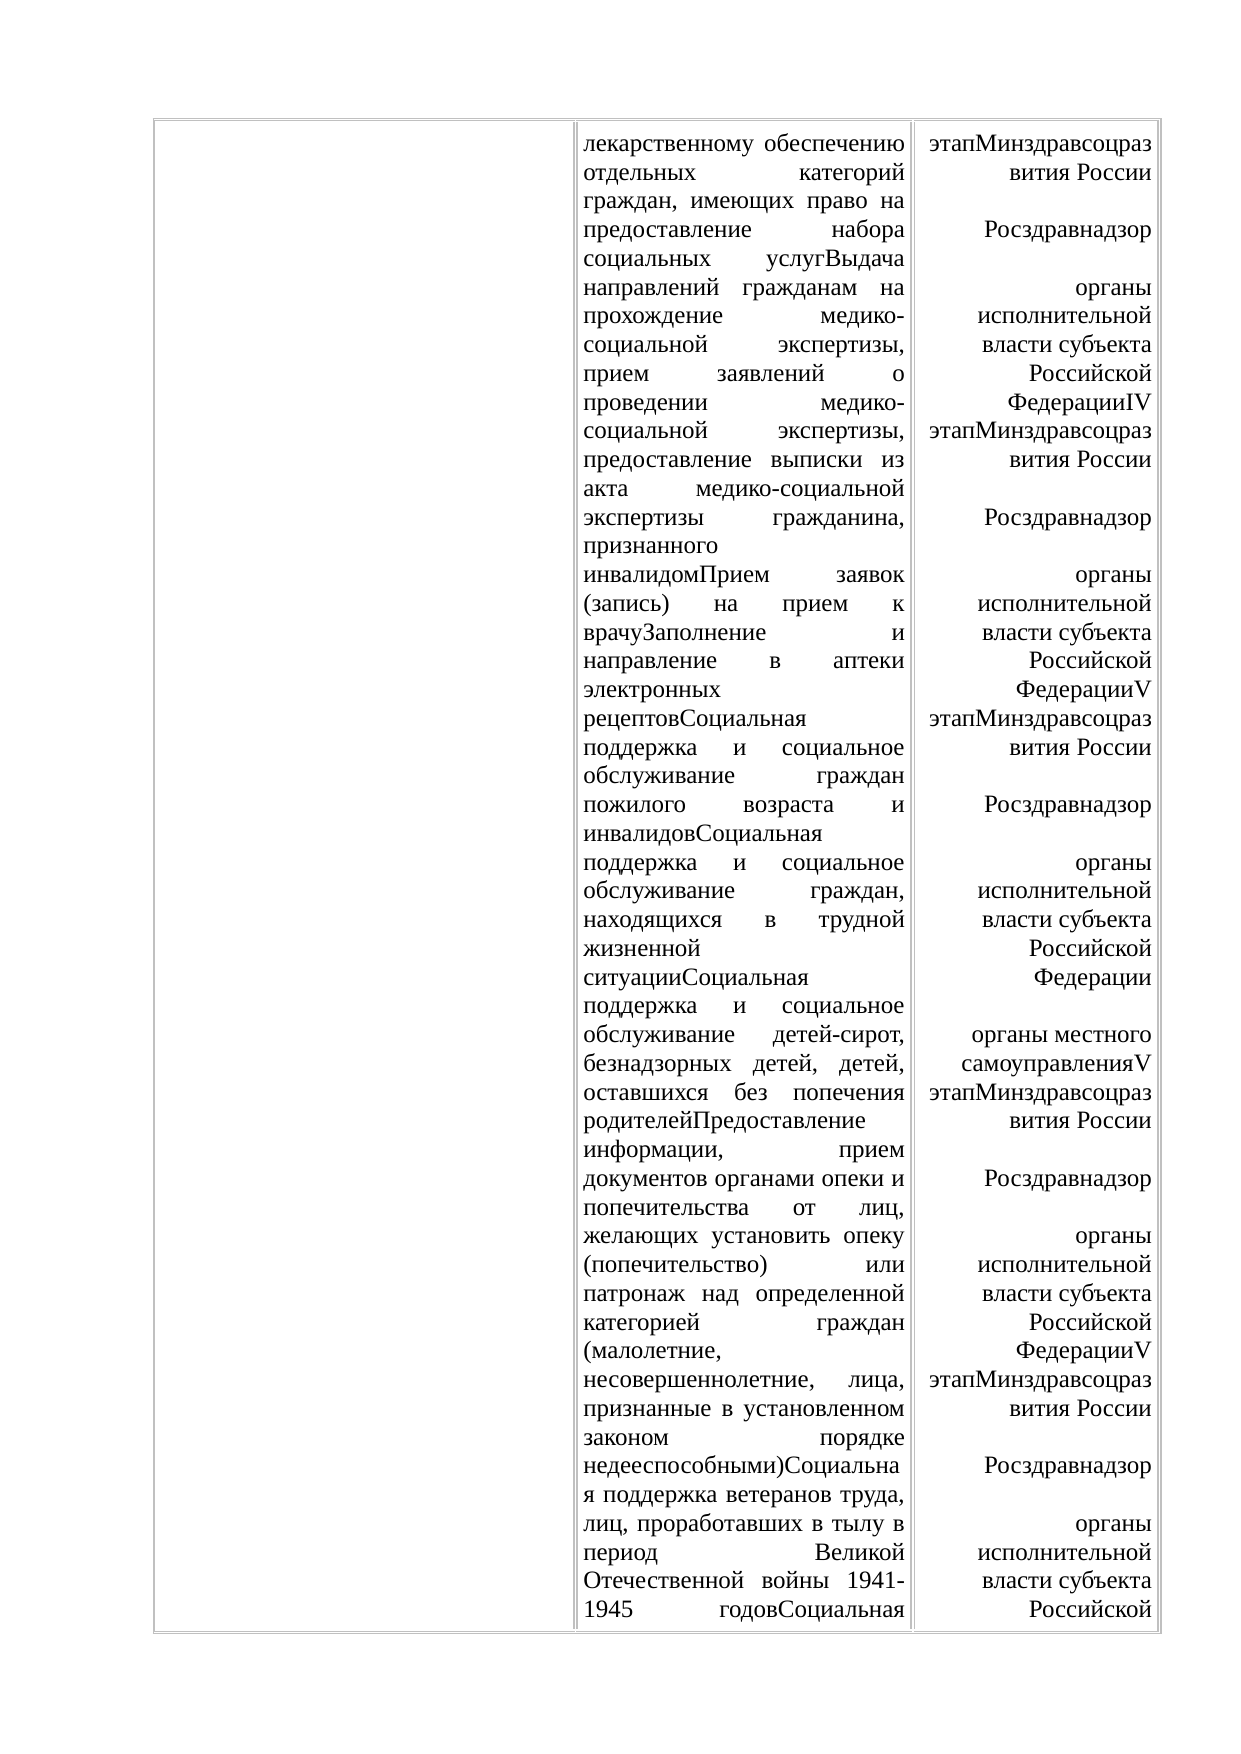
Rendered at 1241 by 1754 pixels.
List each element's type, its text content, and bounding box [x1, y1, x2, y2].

table_header этапМинздравсоцразвития России Росздравнадзор органы исполнительной власти субъекта Российской ФедерацииIV этапМинздравсоцразвития России Росздравнадзор органы исполнительной власти субъекта Российской ФедерацииV этапМинздравсоцразвития России Росздравнадзор органы исполнительной власти субъекта Российской Федерации органы местного самоуправленияV этапМинздравсоцразвития России Росздравнадзор органы исполнительной власти субъекта Российской ФедерацииV этапМинздравсоцразвития России Росздравнадзор органы исполнительной власти субъекта Российской [913, 121, 1157, 1631]
table_header лекарственному обеспечению отдельных категорий граждан, имеющих право на предоставление набора социальных услугВыдача направлений гражданам на прохождение медико-социальной экспертизы, прием заявлений о проведении медико-социальной экспертизы, предоставление выписки из акта медико-социальной экспертизы гражданина, признанного инвалидомПрием заявок (запись) на прием к врачуЗаполнение и направление в аптеки электронных рецептовСоциальная поддержка и социальное обслуживание граждан пожилого возраста и инвалидовСоциальная поддержка и социальное обслуживание граждан, находящихся в трудной жизненной ситуацииСоциальная поддержка и социальное обслуживание детей-сирот, безнадзорных детей, детей, оставшихся без попечения родителейПредоставление информации, прием документов органами опеки и попечительства от лиц, желающих установить опеку (попечительство) или патронаж над определенной категорией граждан (малолетние, несовершеннолетние, лица, признанные в установленном законом порядке недееспособными)Социальная поддержка ветеранов труда, лиц, проработавших в тылу в период Великой Отечественной войны 1941-1945 годовСоциальная [575, 119, 913, 1631]
table_header [155, 121, 575, 1631]
